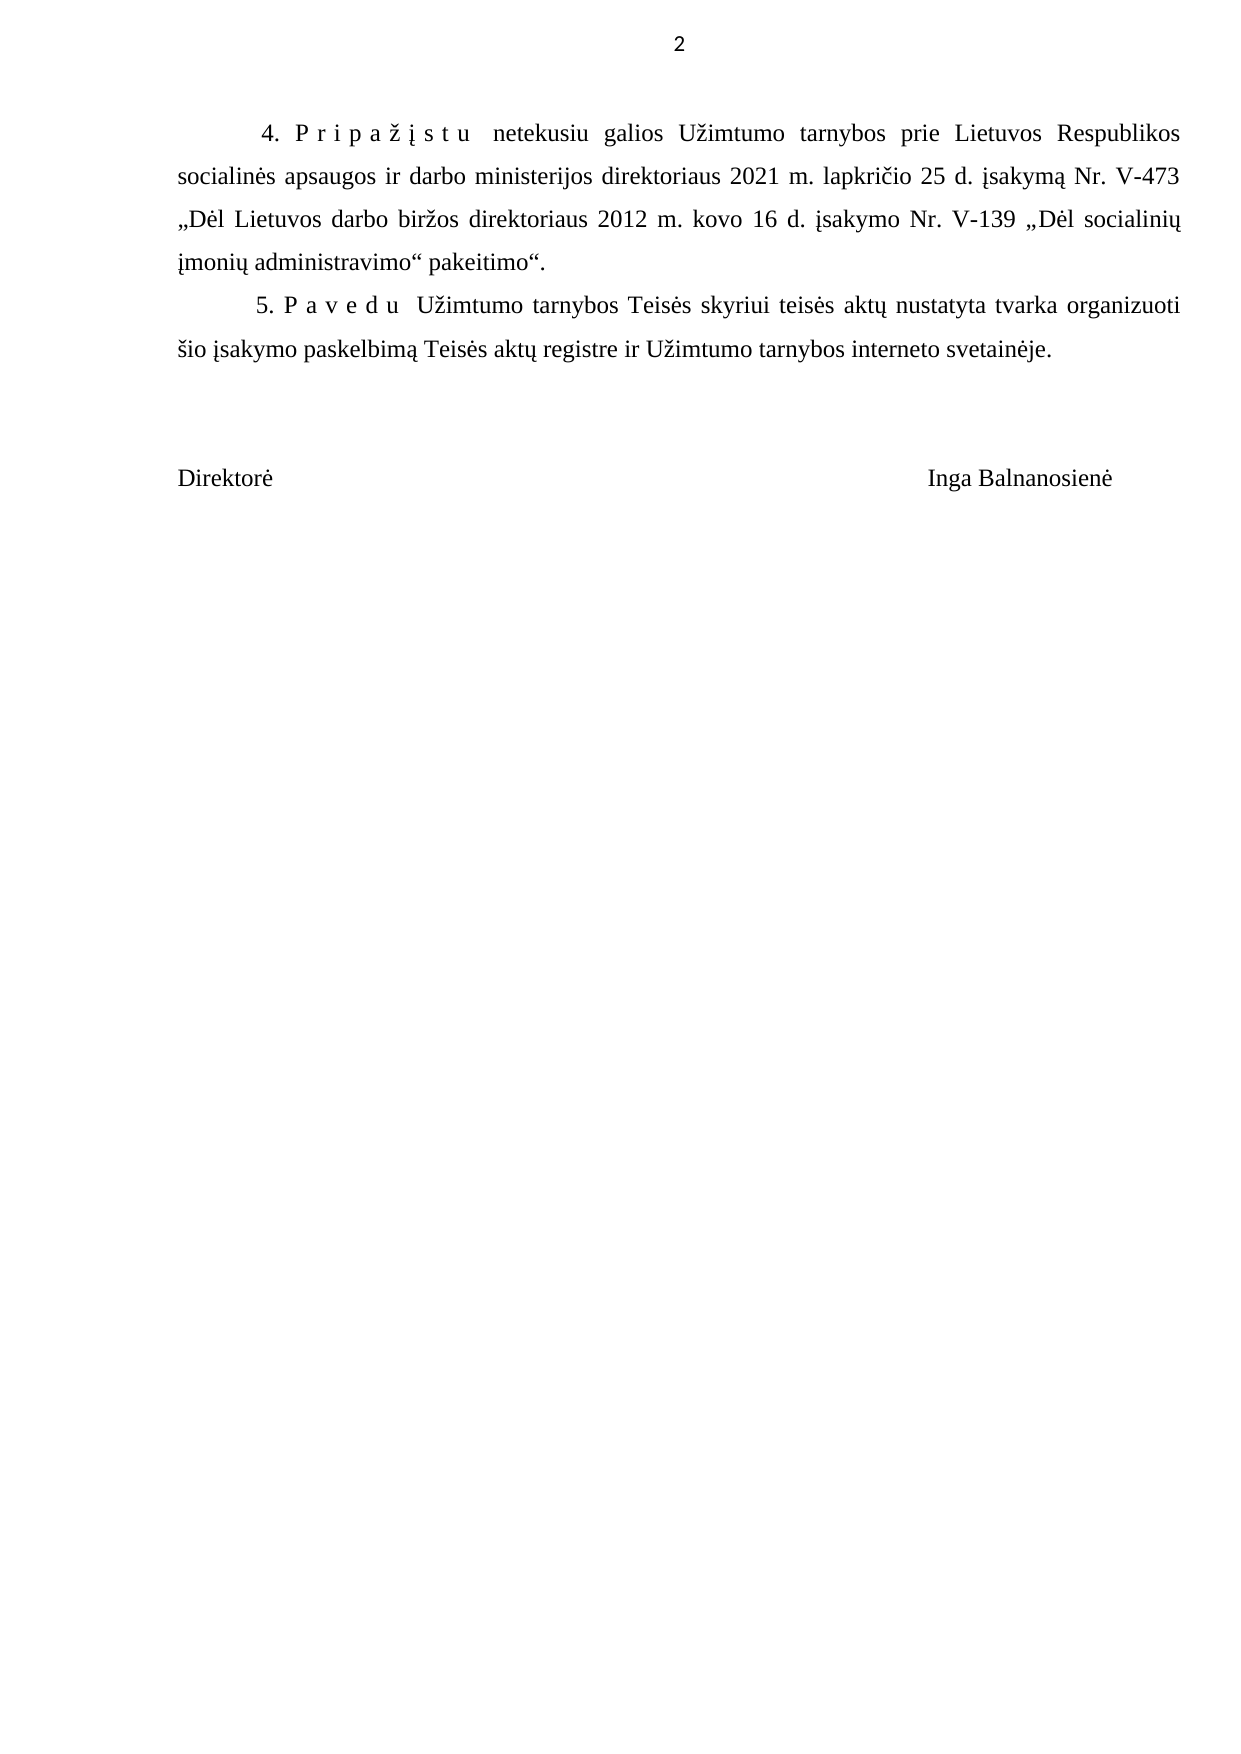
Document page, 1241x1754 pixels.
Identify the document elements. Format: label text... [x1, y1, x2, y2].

text 5. Pavedu Užimtumo tarnybos Teisės skyriui teisės aktų nustatyta tvarka organizuoti šio įsakymo paskelbimą Teisės aktų registre ir Užimtumo tarnybos interneto svetainėje. [177, 291, 1181, 362]
text 4. Pripažįstu netekusiu galios Užimtumo tarnybos prie Lietuvos Respublikos socialinės apsaugos ir darbo ministerijos direktoriaus 2021 m. lapkričio 25 d. įsakymą Nr. V-473 „Dėl Lietuvos darbo biržos direktoriaus 2012 m. kovo 16 d. įsakymo Nr. V-139 „Dėl socialinių įmonių administravimo“ pakeitimo“. [177, 118, 1181, 276]
text Direktorė Inga Balnanosienė [177, 463, 1181, 492]
